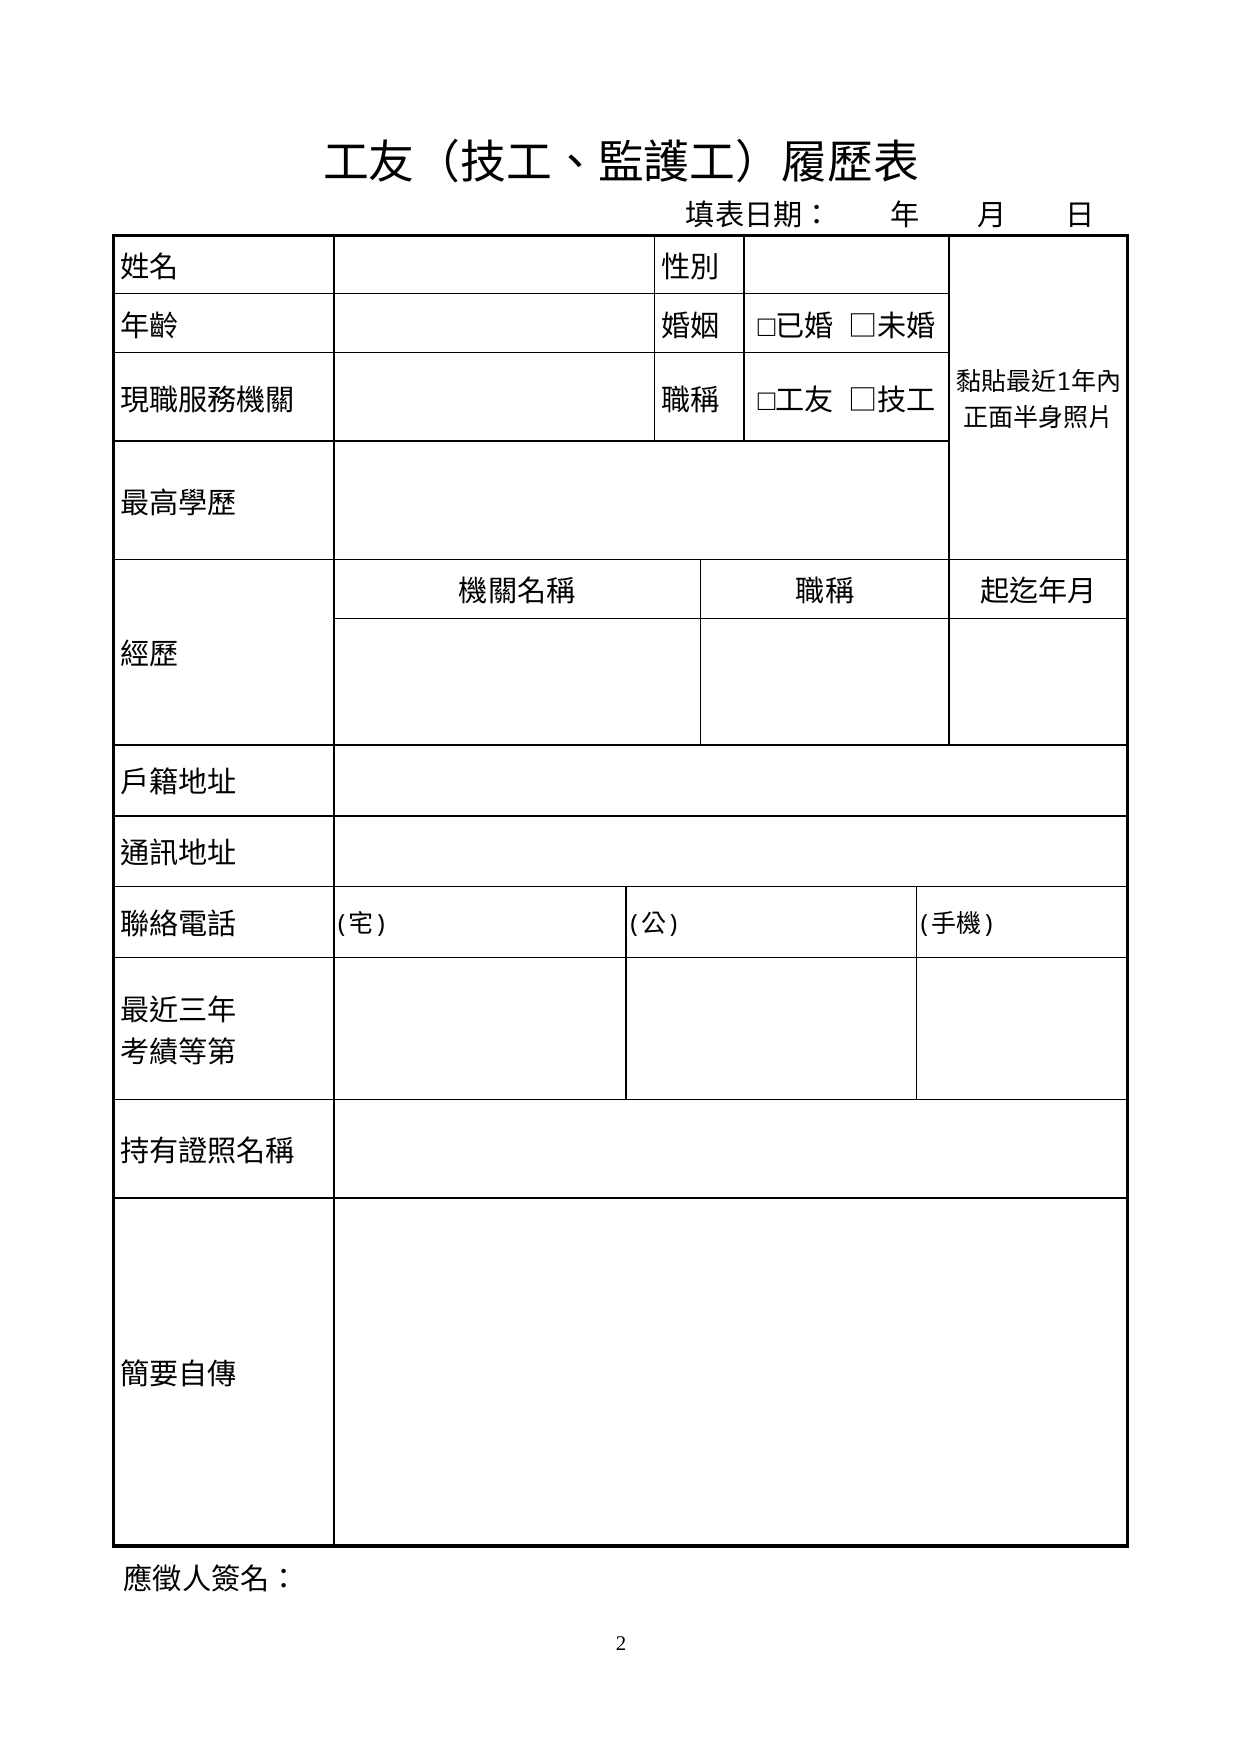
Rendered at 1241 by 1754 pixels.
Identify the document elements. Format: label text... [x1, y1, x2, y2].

text 填表日期： 年 月 日 [148, 191, 1094, 234]
table_cell 最近三年 考績等第 [115, 958, 333, 1099]
table_cell [917, 958, 1126, 1099]
table_header [745, 237, 948, 293]
table_cell (宅) [335, 887, 625, 957]
text 工友（技工、監護工）履歷表 [148, 125, 1094, 191]
text 應徵人簽名： [71, 1547, 1094, 1599]
table_cell □工友 □技工 [745, 353, 948, 440]
table_cell [335, 1199, 1126, 1544]
table_cell 婚姻 [655, 294, 743, 352]
table_cell [627, 958, 916, 1099]
table_cell 戶籍地址 [115, 746, 333, 815]
table_cell (手機) [917, 887, 1126, 957]
table_header 性別 [655, 237, 743, 293]
table_header [335, 237, 654, 293]
table_cell [335, 442, 948, 558]
table_cell 最高學歷 [115, 442, 333, 558]
table_cell [335, 294, 654, 352]
table_cell 聯絡電話 [115, 887, 333, 957]
table_cell 經歷 [115, 560, 333, 744]
table_cell 職稱 [701, 560, 948, 618]
table_cell [335, 353, 654, 440]
table_cell [335, 619, 700, 744]
table_cell 現職服務機關 [115, 353, 333, 440]
table_cell [335, 958, 625, 1099]
table_header 姓名 [115, 237, 333, 293]
table_cell [335, 817, 1126, 886]
table_cell [335, 1100, 1126, 1197]
table_cell 簡要自傳 [115, 1199, 333, 1544]
table_cell (公) [627, 887, 916, 957]
table_cell [701, 619, 948, 744]
table_cell 職稱 [655, 353, 743, 440]
table_cell 通訊地址 [115, 817, 333, 886]
table_header 黏貼最近1年內 正面半身照片 [950, 237, 1126, 558]
table_cell [335, 746, 1126, 815]
table_cell □已婚 □未婚 [745, 294, 948, 352]
table_cell 持有證照名稱 [115, 1100, 333, 1197]
table_cell 機關名稱 [335, 560, 700, 618]
table_cell [950, 619, 1126, 744]
table_cell 起迄年月 [950, 560, 1126, 618]
table_cell 年齡 [115, 294, 333, 352]
